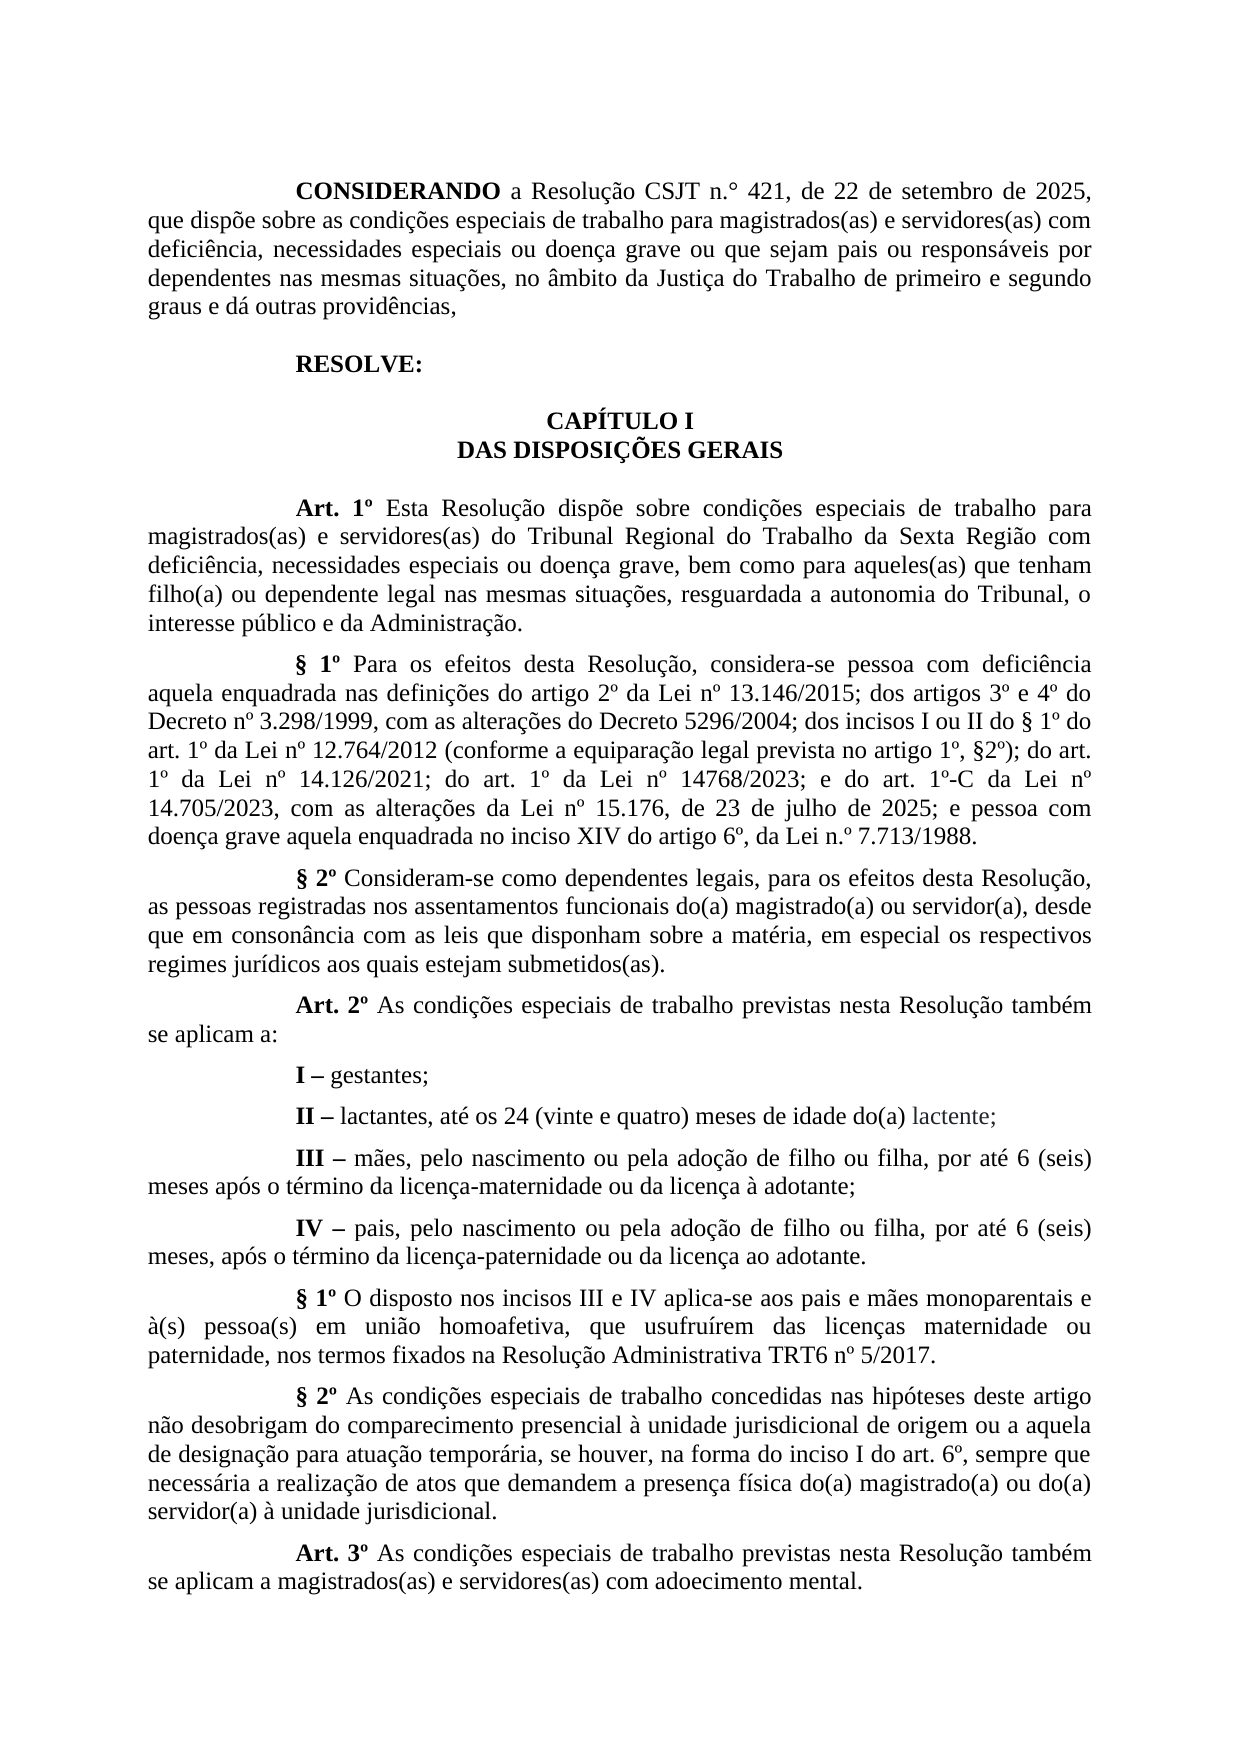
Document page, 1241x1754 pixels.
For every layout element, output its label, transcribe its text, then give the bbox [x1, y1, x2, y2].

text II – lactantes, até os 24 (vinte e quatro) meses de idade do(a) lactente; [148, 1101, 1093, 1130]
text § 1º Para os efeitos desta Resolução, considera-se pessoa com deficiência aquela enquadrada nas definições do artigo 2º da Lei nº 13.146/2015; dos artigos 3º e 4º do Decreto nº 3.298/1999, com as alterações do Decreto 5296/2004; dos incisos I ou II do § 1º do art. 1º da Lei nº 12.764/2012 (conforme a equiparação legal prevista no artigo 1º, §2º); do art. 1º da Lei nº 14.126/2021; do art. 1º da Lei nº 14768/2023; e do art. 1º-C da Lei nº 14.705/2023, com as alterações da Lei nº 15.176, de 23 de julho de 2025; e pessoa com doença grave aquela enquadrada no inciso XIV do artigo 6º, da Lei n.º 7.713/1988. [148, 649, 1092, 850]
text RESOLVE: [148, 349, 1092, 378]
text IV – pais, pelo nascimento ou pela adoção de filho ou filha, por até 6 (seis) meses, após o término da licença-paternidade ou da licença ao adotante. [148, 1213, 1093, 1270]
text DAS DISPOSIÇÕES GERAIS [148, 435, 1092, 464]
text I – gestantes; [148, 1060, 1093, 1089]
text § 2º Consideram-se como dependentes legais, para os efeitos desta Resolução, as pessoas registradas nos assentamentos funcionais do(a) magistrado(a) ou servidor(a), desde que em consonância com as leis que disponham sobre a matéria, em especial os respectivos regimes jurídicos aos quais estejam submetidos(as). [148, 863, 1092, 978]
text CAPÍTULO I [148, 406, 1092, 435]
text Art. 2º As condições especiais de trabalho previstas nesta Resolução também se aplicam a: [148, 990, 1092, 1048]
text § 2º As condições especiais de trabalho concedidas nas hipóteses deste artigo não desobrigam do comparecimento presencial à unidade jurisdicional de origem ou a aquela de designação para atuação temporária, se houver, na forma do inciso I do art. 6º, sempre que necessária a realização de atos que demandem a presença física do(a) magistrado(a) ou do(a) servidor(a) à unidade jurisdicional. [148, 1381, 1092, 1525]
text Art. 3º As condições especiais de trabalho previstas nesta Resolução também se aplicam a magistrados(as) e servidores(as) com adoecimento mental. [148, 1538, 1093, 1595]
text § 1º O disposto nos incisos III e IV aplica-se aos pais e mães monoparentais e à(s) pessoa(s) em união homoafetiva, que usufruírem das licenças maternidade ou paternidade, nos termos fixados na Resolução Administrativa TRT6 nº 5/2017. [148, 1283, 1093, 1369]
text Art. 1º Esta Resolução dispõe sobre condições especiais de trabalho para magistrados(as) e servidores(as) do Tribunal Regional do Trabalho da Sexta Região com deficiência, necessidades especiais ou doença grave, bem como para aqueles(as) que tenham filho(a) ou dependente legal nas mesmas situações, resguardada a autonomia do Tribunal, o interesse público e da Administração. [148, 493, 1092, 636]
text III – mães, pelo nascimento ou pela adoção de filho ou filha, por até 6 (seis) meses após o término da licença-maternidade ou da licença à adotante; [148, 1143, 1093, 1200]
text CONSIDERANDO a Resolução CSJT n.° 421, de 22 de setembro de 2025, que dispõe sobre as condições especiais de trabalho para magistrados(as) e servidores(as) com deficiência, necessidades especiais ou doença grave ou que sejam pais ou responsáveis por dependentes nas mesmas situações, no âmbito da Justiça do Trabalho de primeiro e segundo graus e dá outras providências, [148, 176, 1092, 320]
